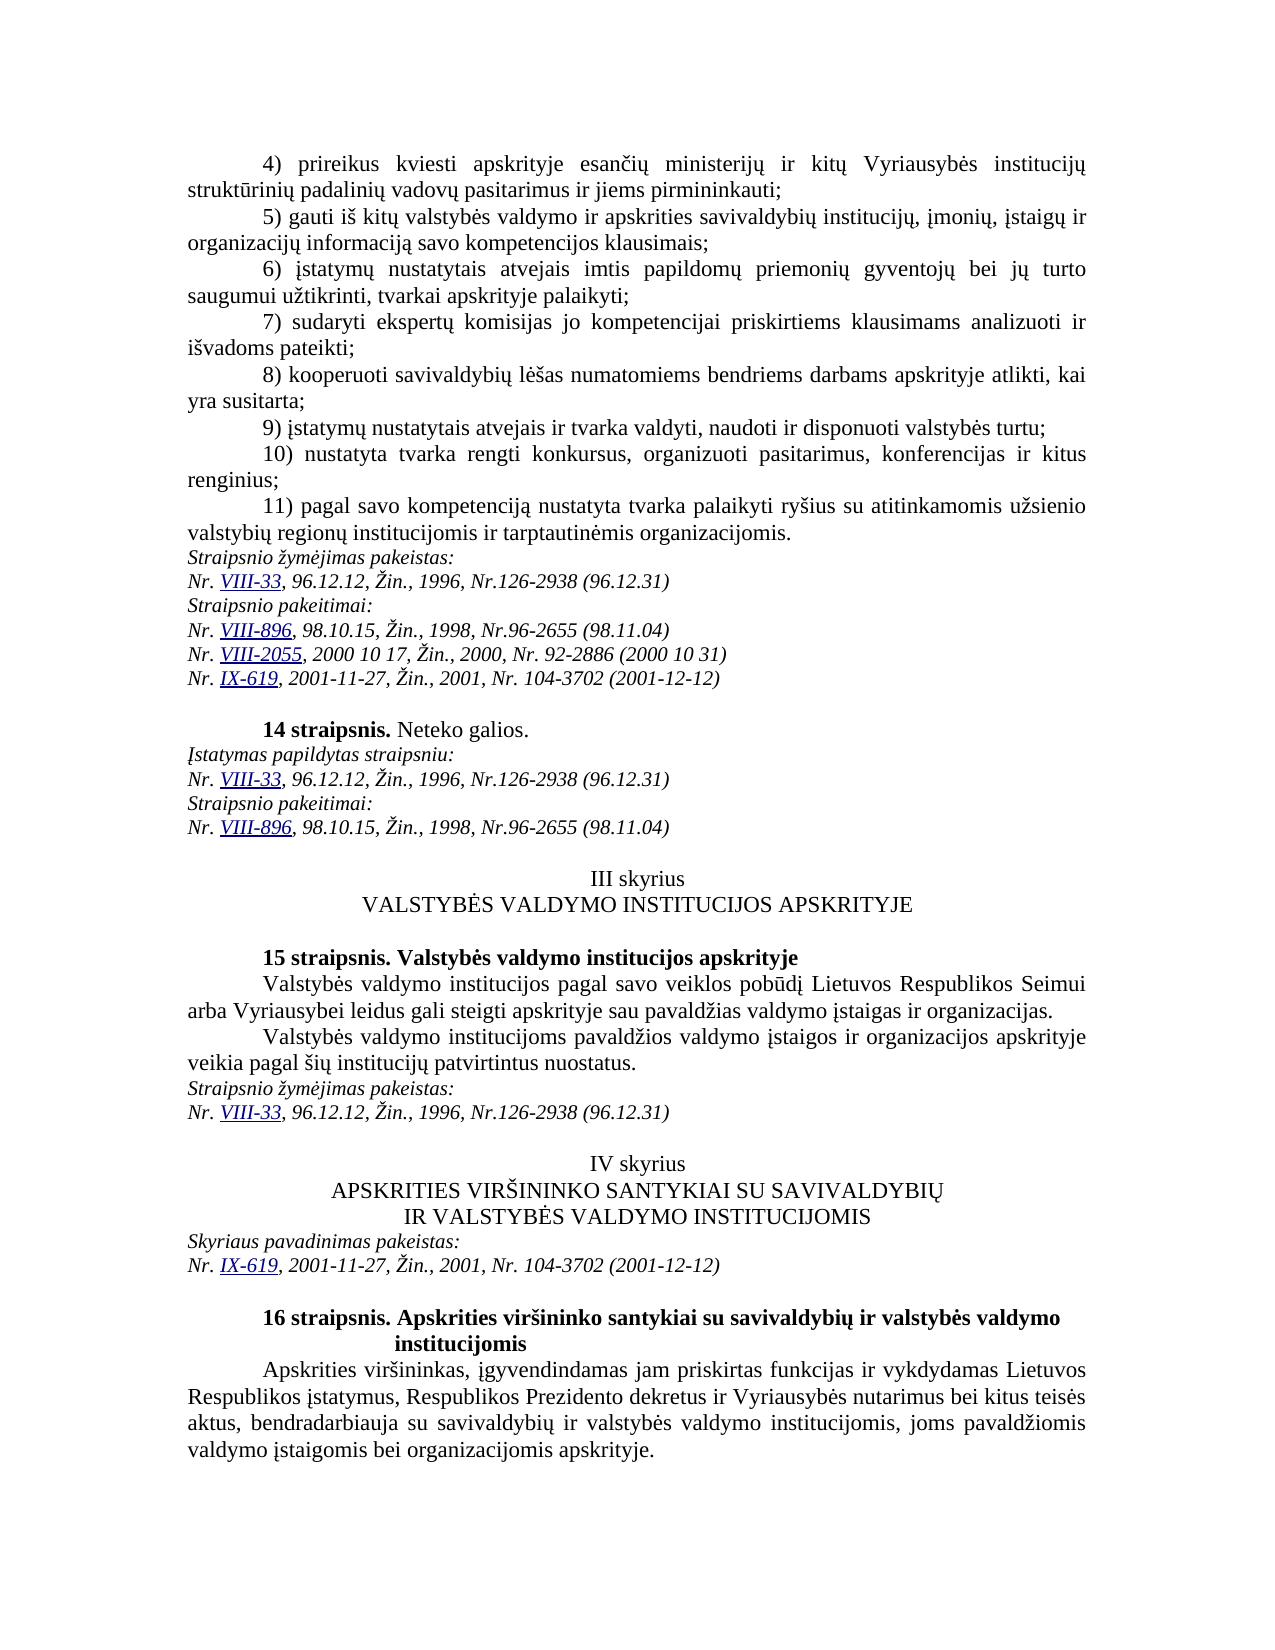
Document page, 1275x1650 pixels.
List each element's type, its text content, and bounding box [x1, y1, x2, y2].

text Nr. VIII-896, 98.10.15, Žin., 1998, Nr.96-2655 (98.11.04) [187, 814, 1087, 839]
text Apskrities viršininkas, įgyvendindamas jam priskirtas funkcijas ir vykdydamas Lietuvos Respublikos įstatymus, Respublikos Prezidento dekretus ir Vyriausybės nutarimus bei kitus teisės aktus, bendradarbiauja su savivaldybių ir valstybės valdymo institucijomis, joms pavaldžiomis valdymo įstaigomis bei organizacijomis apskrityje. [187, 1357, 1087, 1462]
text 14 straipsnis. Neteko galios. [187, 716, 1087, 742]
text Valstybės valdymo institucijoms pavaldžios valdymo įstaigos ir organizacijos apskrityje veikia pagal šių institucijų patvirtintus nuostatus. [187, 1023, 1087, 1076]
text institucijomis [394, 1330, 1087, 1357]
text Įstatymas papildytas straipsniu: [187, 742, 1087, 766]
text Nr. IX-619, 2001-11-27, Žin., 2001, Nr. 104-3702 (2001-12-12) [187, 1253, 1087, 1277]
text Straipsnio pakeitimai: [187, 791, 1087, 814]
text 6) įstatymų nustatytais atvejais imtis papildomų priemonių gyventojų bei jų turto saugumui užtikrinti, tvarkai apskrityje palaikyti; [187, 255, 1087, 308]
text VALSTYBĖS VALDYMO INSTITUCIJOS APSKRITYJE [187, 891, 1087, 918]
text Nr. IX-619, 2001-11-27, Žin., 2001, Nr. 104-3702 (2001-12-12) [187, 666, 1087, 690]
text APSKRITIES VIRŠININKO SANTYKIAI SU SAVIVALDYBIŲ [187, 1177, 1087, 1203]
text IV skyrius [187, 1150, 1087, 1177]
text 10) nustatyta tvarka rengti konkursus, organizuoti pasitarimus, konferencijas ir kitus renginius; [187, 440, 1087, 493]
text III skyrius [187, 865, 1087, 891]
text Nr. VIII-33, 96.12.12, Žin., 1996, Nr.126-2938 (96.12.31) [187, 766, 1087, 791]
text Nr. VIII-33, 96.12.12, Žin., 1996, Nr.126-2938 (96.12.31) [187, 1100, 1087, 1124]
text Valstybės valdymo institucijos pagal savo veiklos pobūdį Lietuvos Respublikos Seimui arba Vyriausybei leidus gali steigti apskrityje sau pavaldžias valdymo įstaigas ir organizacijas. [187, 970, 1087, 1023]
text Skyriaus pavadinimas pakeistas: [187, 1229, 1087, 1253]
text Nr. VIII-896, 98.10.15, Žin., 1998, Nr.96-2655 (98.11.04) [187, 617, 1087, 642]
text Nr. VIII-2055, 2000 10 17, Žin., 2000, Nr. 92-2886 (2000 10 31) [187, 642, 1087, 666]
text 5) gauti iš kitų valstybės valdymo ir apskrities savivaldybių institucijų, įmonių, įstaigų ir organizacijų informaciją savo kompetencijos klausimais; [187, 203, 1087, 255]
text 15 straipsnis. Valstybės valdymo institucijos apskrityje [187, 944, 1087, 970]
text 7) sudaryti ekspertų komisijas jo kompetencijai priskirtiems klausimams analizuoti ir išvadoms pateikti; [187, 308, 1087, 361]
text 16 straipsnis. Apskrities viršininko santykiai su savivaldybių ir valstybės valdymo [262, 1304, 1087, 1330]
text IR VALSTYBĖS VALDYMO INSTITUCIJOMIS [187, 1203, 1087, 1229]
text Nr. VIII-33, 96.12.12, Žin., 1996, Nr.126-2938 (96.12.31) [187, 569, 1087, 593]
text 4) prireikus kviesti apskrityje esančių ministerijų ir kitų Vyriausybės institucijų struktūrinių padalinių vadovų pasitarimus ir jiems pirmininkauti; [187, 150, 1087, 203]
text Straipsnio žymėjimas pakeistas: [187, 1076, 1087, 1100]
text Straipsnio pakeitimai: [187, 593, 1087, 617]
text 9) įstatymų nustatytais atvejais ir tvarka valdyti, naudoti ir disponuoti valstybės turtu; [187, 413, 1087, 440]
text 8) kooperuoti savivaldybių lėšas numatomiems bendriems darbams apskrityje atlikti, kai yra susitarta; [187, 361, 1087, 413]
text 11) pagal savo kompetenciją nustatyta tvarka palaikyti ryšius su atitinkamomis užsienio valstybių regionų institucijomis ir tarptautinėmis organizacijomis. [187, 493, 1087, 545]
text Straipsnio žymėjimas pakeistas: [187, 545, 1087, 569]
